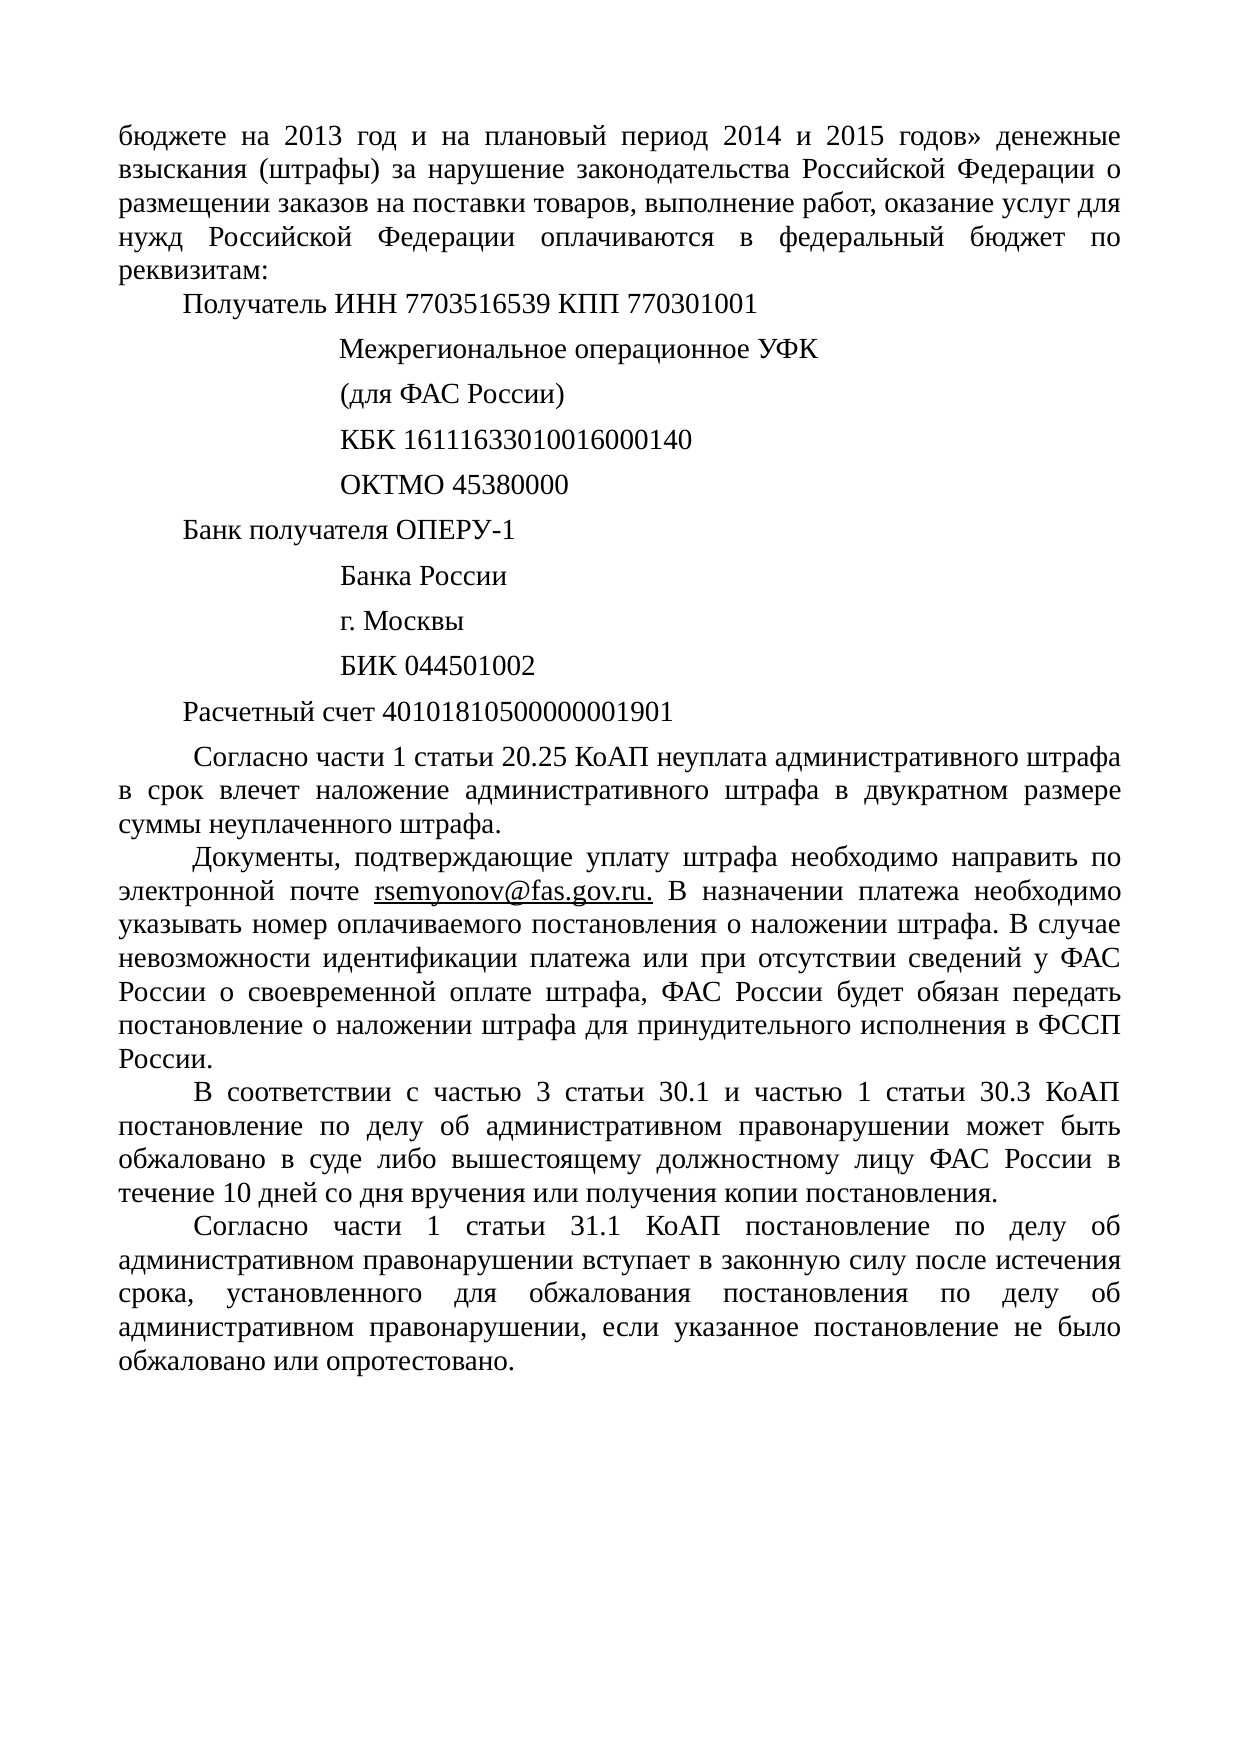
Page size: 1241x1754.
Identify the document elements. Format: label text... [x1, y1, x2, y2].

text ОКТМО 45380000 [118, 467, 1122, 501]
text бюджете на 2013 год и на плановый период 2014 и 2015 годов» денежные взыскания (штрафы) за нарушение законодательства Российской Федерации о размещении заказов на поставки товаров, выполнение работ, оказание услуг для нужд Российской Федерации оплачиваются в федеральный бюджет по реквизитам: [118, 118, 1122, 286]
text Межрегиональное операционное УФК [118, 331, 1122, 365]
text Расчетный счет 40101810500000001901 [118, 694, 1122, 727]
text Получатель ИНН 7703516539 КПП 770301001 [118, 286, 1122, 319]
text Согласно части 1 статьи 20.25 КоАП неуплата административного штрафа в срок влечет наложение административного штрафа в двукратном размере суммы неуплаченного штрафа. [118, 739, 1122, 839]
text Банка России [118, 558, 1122, 591]
text КБК 16111633010016000140 [118, 422, 1122, 455]
text Согласно части 1 статьи 31.1 КоАП постановление по делу об административном правонарушении вступает в законную силу после истечения срока, установленного для обжалования постановления по делу об административном правонарушении, если указанное постановление не было обжаловано или опротестовано. [118, 1208, 1122, 1376]
text В соответствии с частью 3 статьи 30.1 и частью 1 статьи 30.3 КоАП постановление по делу об административном правонарушении может быть обжаловано в суде либо вышестоящему должностному лицу ФАС России в течение 10 дней со дня вручения или получения копии постановления. [118, 1074, 1122, 1208]
text г. Москвы [118, 603, 1122, 637]
text Документы, подтверждающие уплату штрафа необходимо направить по электронной почте rsemyonov@fas.gov.ru. В назначении платежа необходимо указывать номер оплачиваемого постановления о наложении штрафа. В случае невозможности идентификации платежа или при отсутствии сведений у ФАС России о своевременной оплате штрафа, ФАС России будет обязан передать постановление о наложении штрафа для принудительного исполнения в ФССП России. [118, 839, 1122, 1074]
text Банк получателя ОПЕРУ-1 [118, 512, 1122, 546]
text БИК 044501002 [118, 648, 1122, 682]
text (для ФАС России) [118, 376, 1122, 410]
